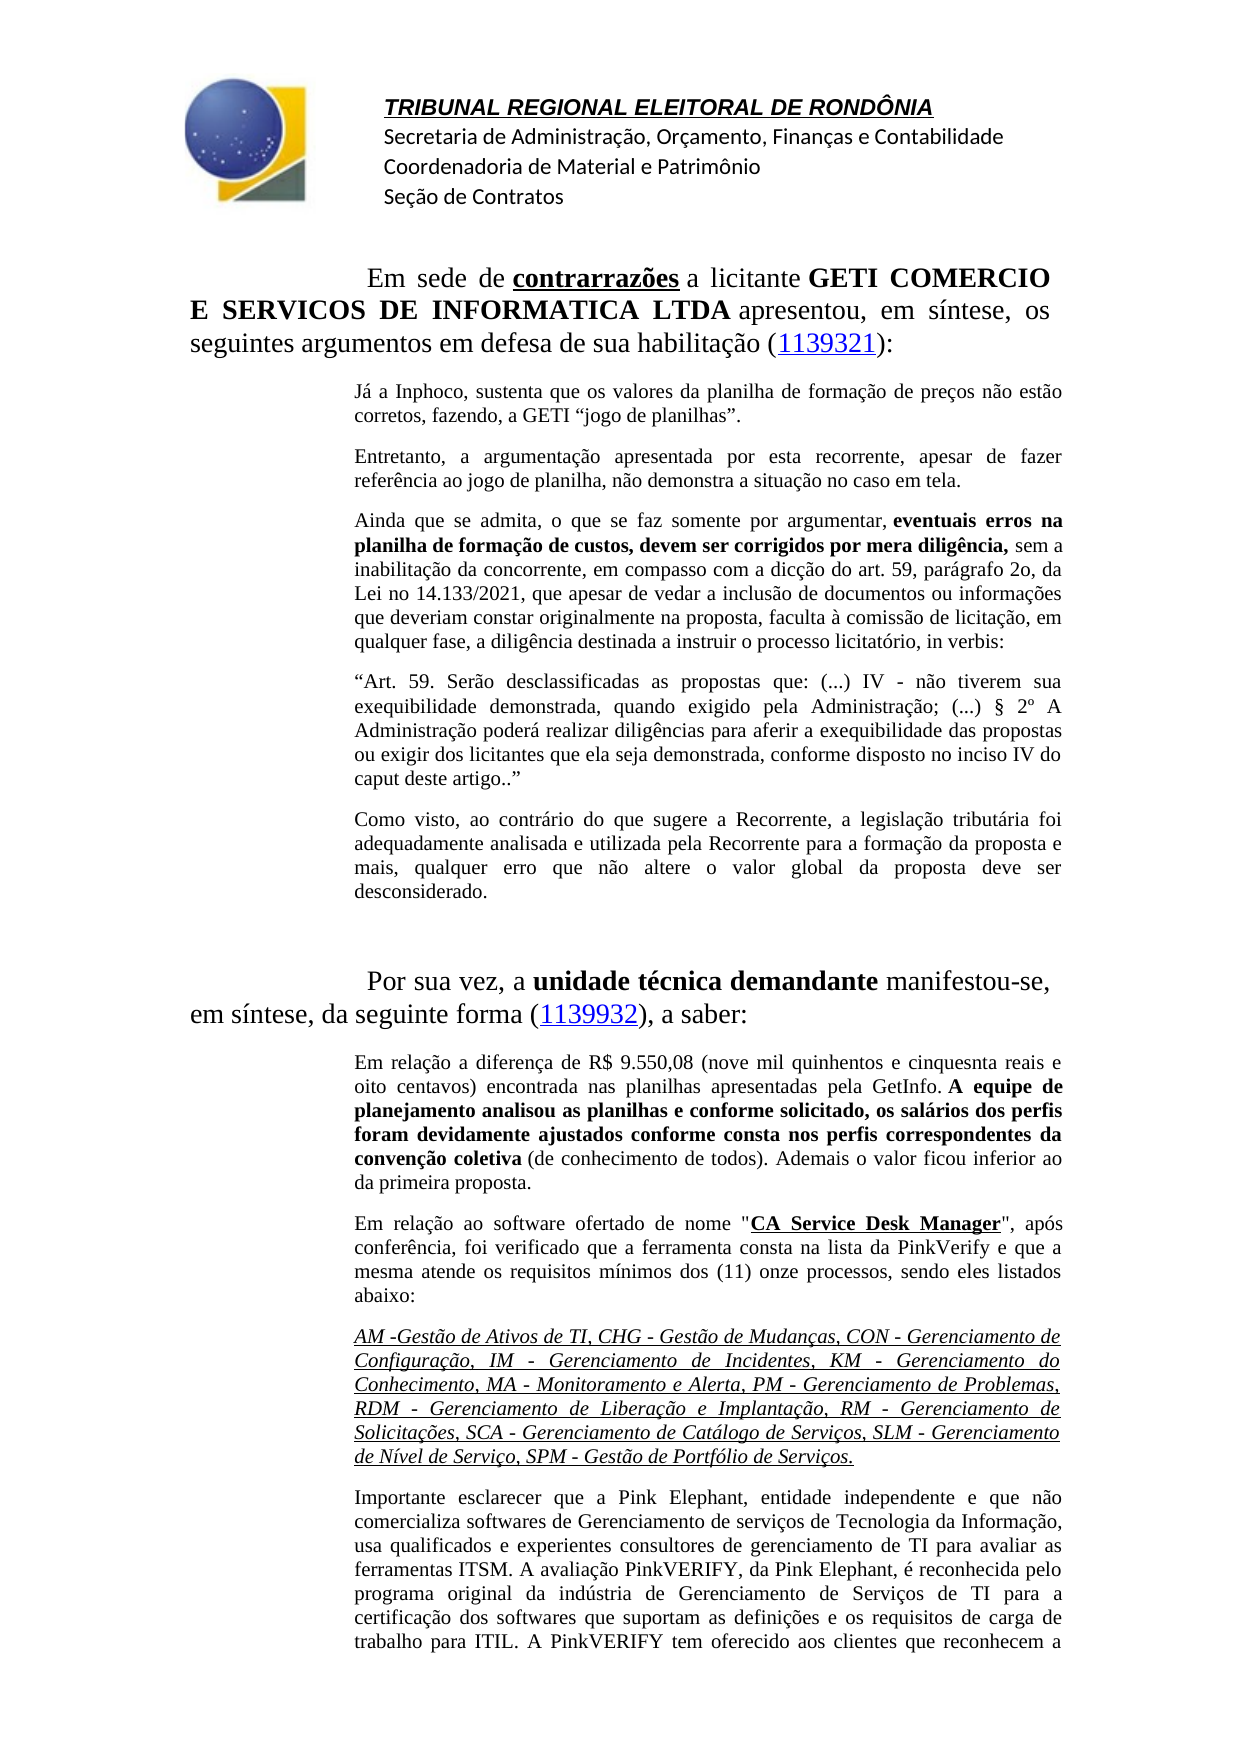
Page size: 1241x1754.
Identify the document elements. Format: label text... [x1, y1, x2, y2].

text “Art. 59. Serão desclassificadas as propostas que: (...) IV - não tiverem sua exequibilidade demonstrada, quando exigido pela Administração; (...) § 2º A Administração poderá realizar diligências para aferir a exequibilidade das propostas ou exigir dos licitantes que ela seja demonstrada, conforme disposto no inciso IV do caput deste artigo..” [354, 669, 1063, 790]
text Em relação a diferença de R$ 9.550,08 (nove mil quinhentos e cinquesnta reais e oito centavos) encontrada nas planilhas apresentadas pela GetInfo. A equipe de planejamento analisou as planilhas e conforme solicitado, os salários dos perfis foram devidamente ajustados conforme consta nos perfis correspondentes da convenção coletiva (de conhecimento de todos). Ademais o valor ficou inferior ao da primeira proposta. [354, 1050, 1063, 1194]
text Já a Inphoco, sustenta que os valores da planilha de formação de preços não estão corretos, fazendo, a GETI “jogo de planilhas”. [354, 379, 1063, 427]
text Ainda que se admita, o que se faz somente por argumentar, eventuais erros na planilha de formação de custos, devem ser corrigidos por mera diligência, sem a inabilitação da concorrente, em compasso com a dicção do art. 59, parágrafo 2o, da Lei no 14.133/2021, que apesar de vedar a inclusão de documentos ou informações que deveriam constar originalmente na proposta, faculta à comissão de licitação, em qualquer fase, a diligência destinada a instruir o processo licitatório, in verbis: [354, 508, 1063, 653]
text Em sede de contrarrazões a licitante GETI COMERCIO E SERVICOS DE INFORMATICA LTDA apresentou, em síntese, os seguintes argumentos em defesa de sua habilitação (1139321): [190, 261, 1051, 358]
text Em relação ao software ofertado de nome "CA Service Desk Manager", após conferência, foi verificado que a ferramenta consta na lista da PinkVerify e que a mesma atende os requisitos mínimos dos (11) onze processos, sendo eles listados abaixo: [354, 1211, 1063, 1307]
text Como visto, ao contrário do que sugere a Recorrente, a legislação tributária foi adequadamente analisada e utilizada pela Recorrente para a formação da proposta e mais, qualquer erro que não altere o valor global da proposta deve ser desconsiderado. [354, 806, 1063, 903]
text Entretanto, a argumentação apresentada por esta recorrente, apesar de fazer referência ao jogo de planilha, não demonstra a situação no caso em tela. [354, 444, 1063, 492]
text Por sua vez, a unidade técnica demandante manifestou-se, em síntese, da seguinte forma (1139932), a saber: [190, 964, 1051, 1029]
text AM -Gestão de Ativos de TI, CHG - Gestão de Mudanças, CON - Gerenciamento de Configuração, IM - Gerenciamento de Incidentes, KM - Gerenciamento do Conhecimento, MA - Monitoramento e Alerta, PM - Gerenciamento de Problemas, RDM - Gerenciamento de Liberação e Implantação, RM - Gerenciamento de Solicitações, SCA - Gerenciamento de Catálogo de Serviços, SLM - Gerenciamento de Nível de Serviço, SPM - Gestão de Portfólio de Serviços. [354, 1324, 1063, 1468]
text Importante esclarecer que a Pink Elephant, entidade independente e que não comercializa softwares de Gerenciamento de serviços de Tecnologia da Informação, usa qualificados e experientes consultores de gerenciamento de TI para avaliar as ferramentas ITSM. A avaliação PinkVERIFY, da Pink Elephant, é reconhecida pelo programa original da indústria de Gerenciamento de Serviços de TI para a certificação dos softwares que suportam as definições e os requisitos de carga de trabalho para ITIL. A PinkVERIFY tem oferecido aos clientes que reconhecem a [354, 1485, 1063, 1653]
